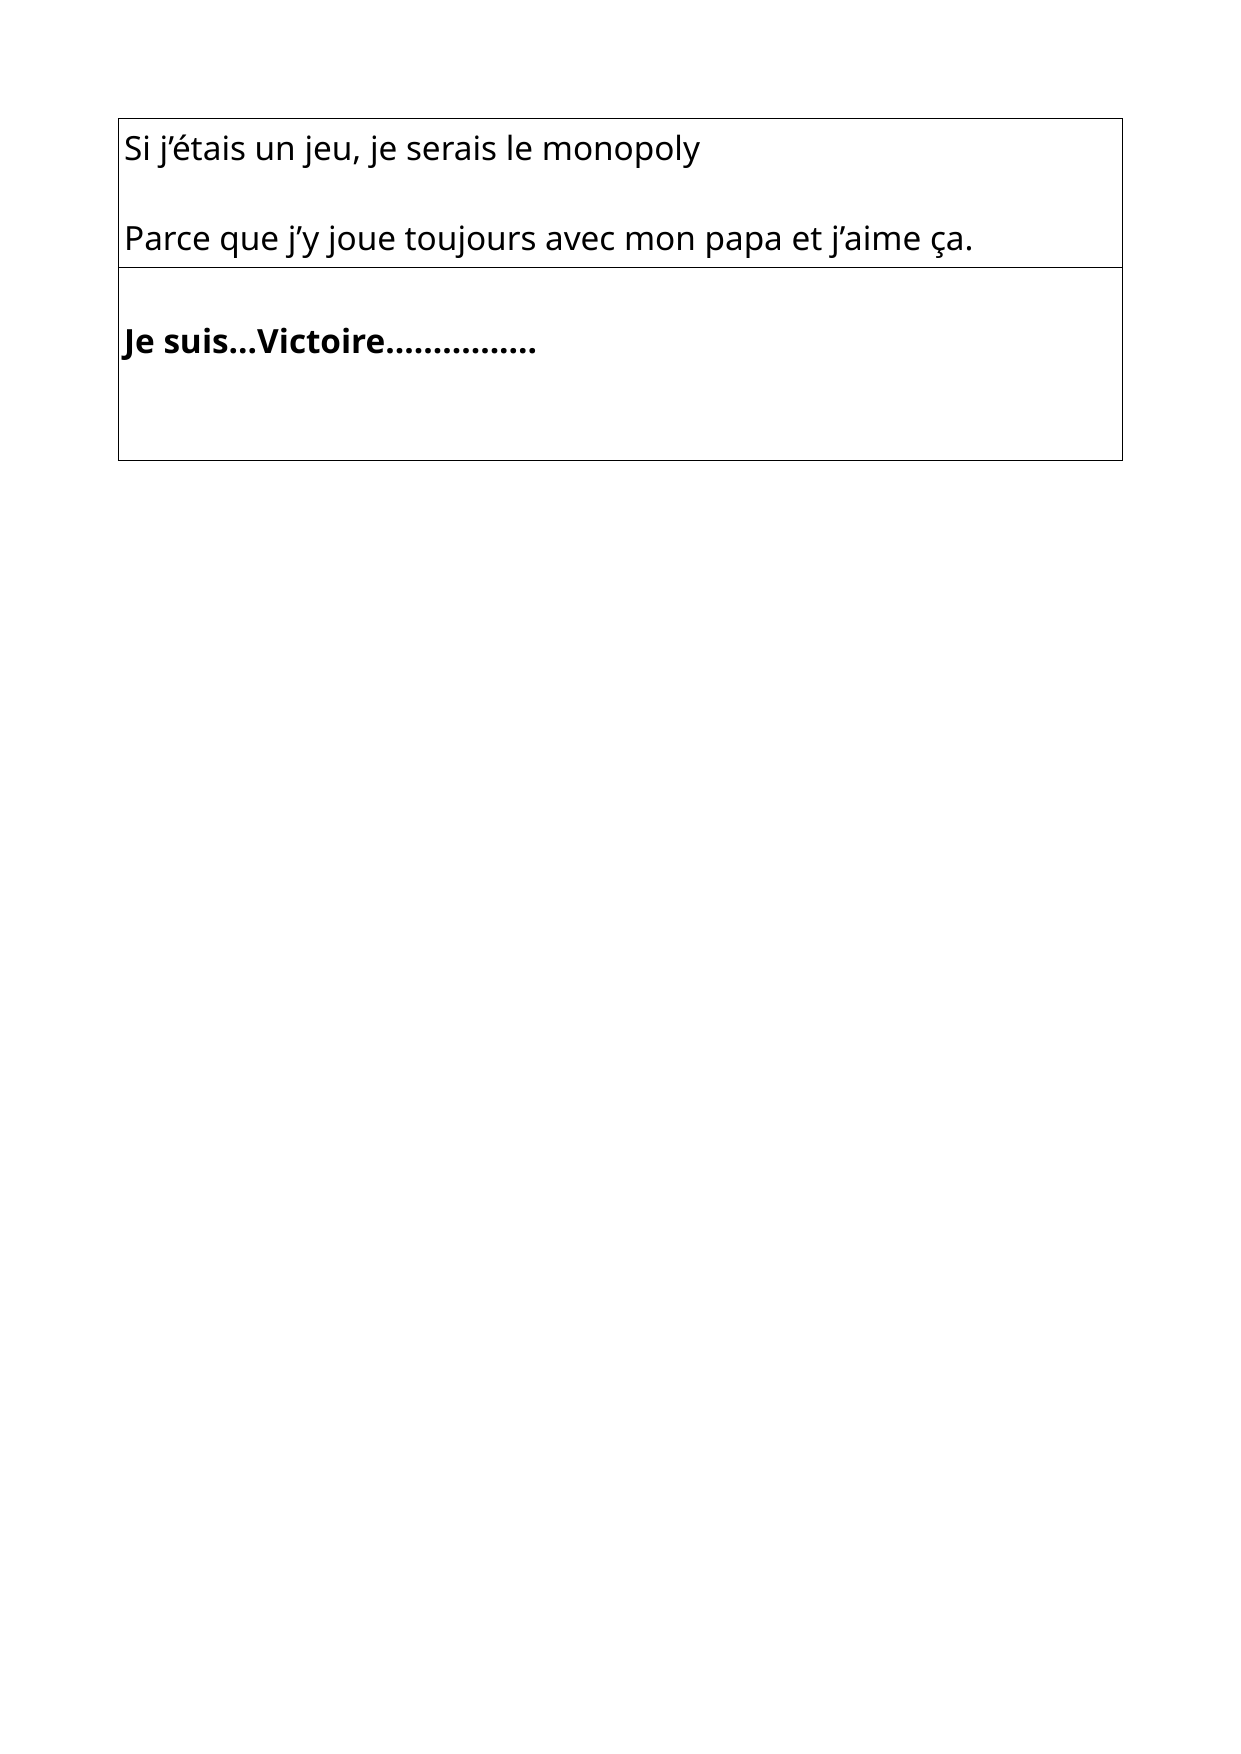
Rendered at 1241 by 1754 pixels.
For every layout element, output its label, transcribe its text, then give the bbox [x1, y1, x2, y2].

table_cell Je suis…Victoire……………. [119, 268, 1122, 460]
table_cell Si j’étais un jeu, je serais le monopoly Parce que j’y joue toujours avec mon papa et j’aime ça. [119, 119, 1122, 266]
